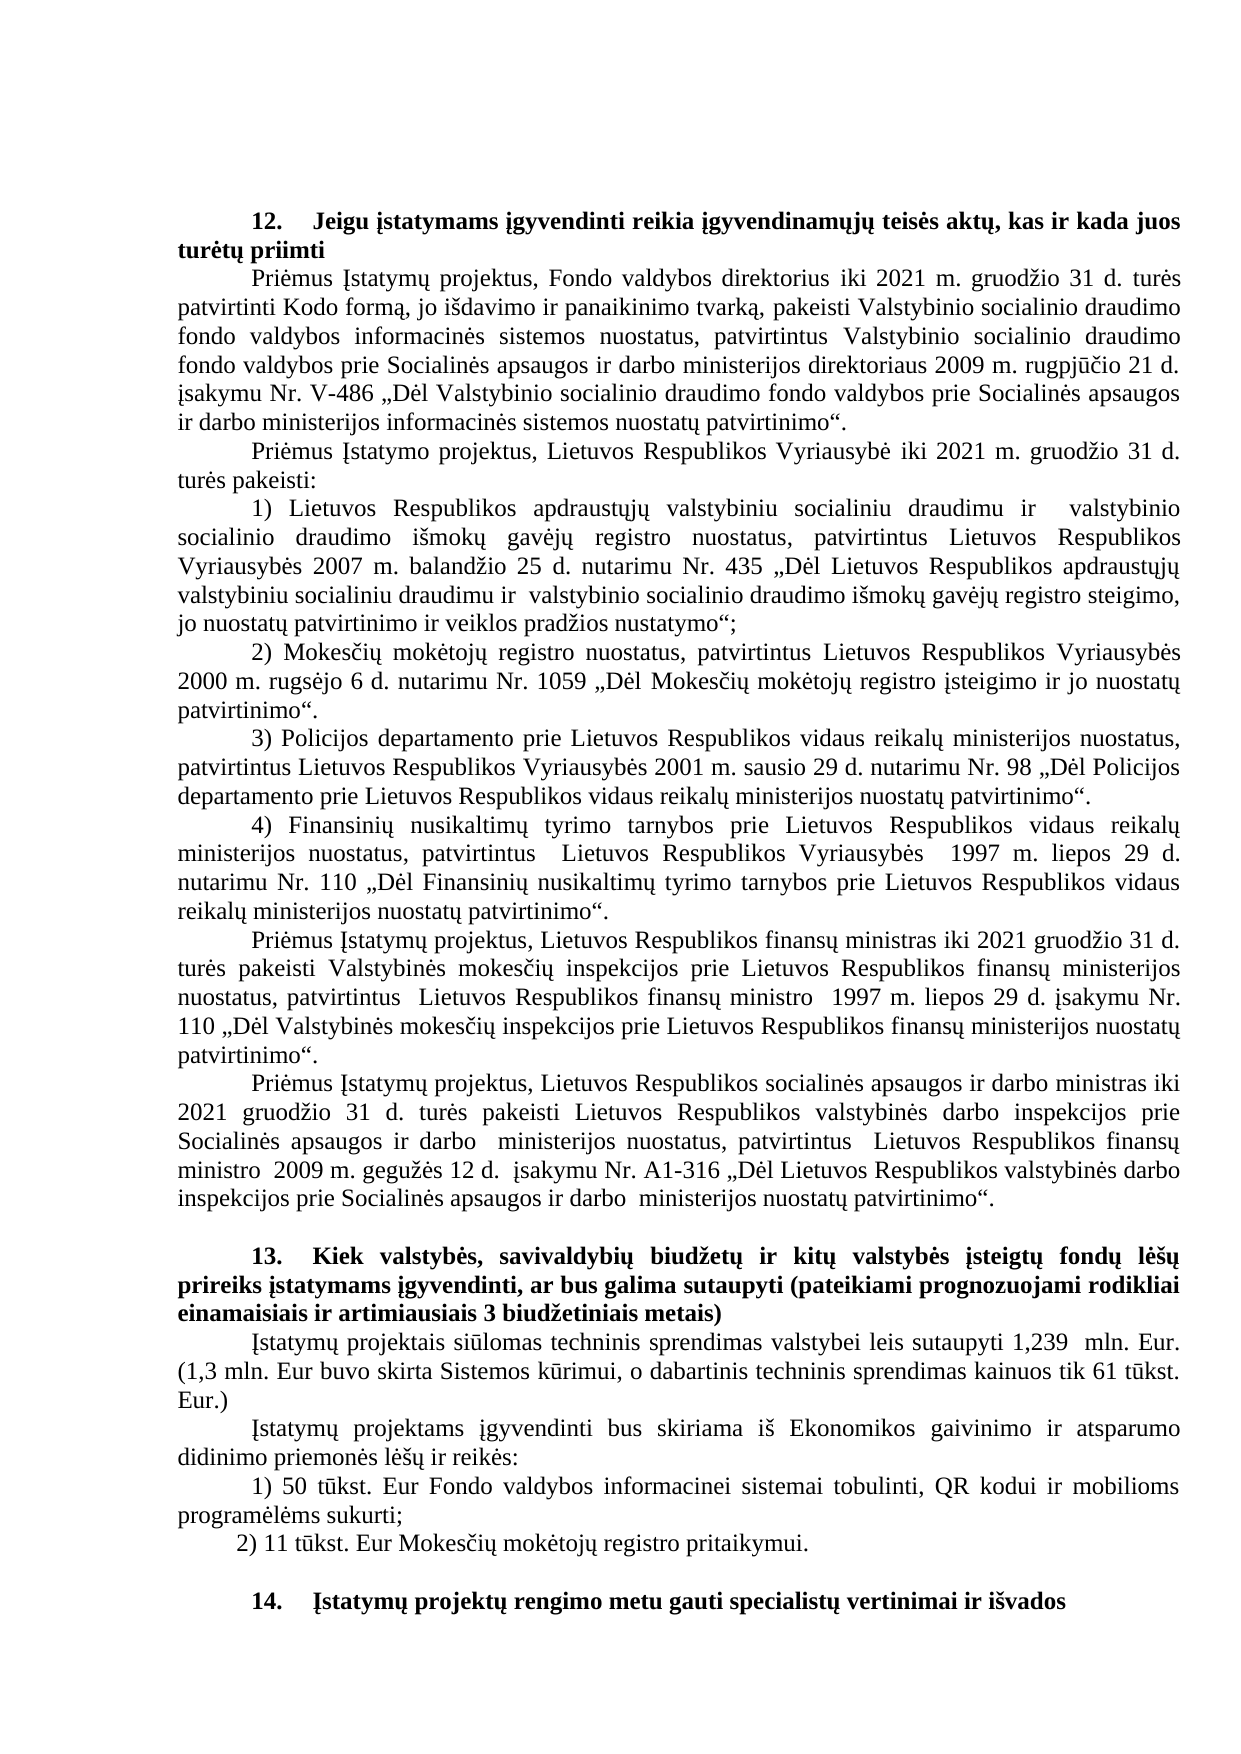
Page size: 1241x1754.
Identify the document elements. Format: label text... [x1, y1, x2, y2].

text 2) 11 tūkst. Eur Mokesčių mokėtojų registro pritaikymui. [177, 1528, 1181, 1557]
text 4) Finansinių nusikaltimų tyrimo tarnybos prie Lietuvos Respublikos vidaus reikalų ministerijos nuostatus, patvirtintus Lietuvos Respublikos Vyriausybės 1997 m. liepos 29 d. nutarimu Nr. 110 „Dėl Finansinių nusikaltimų tyrimo tarnybos prie Lietuvos Respublikos vidaus reikalų ministerijos nuostatų patvirtinimo“. [177, 810, 1181, 925]
text 12. Jeigu įstatymams įgyvendinti reikia įgyvendinamųjų teisės aktų, kas ir kada juos turėtų priimti [177, 206, 1181, 263]
text Įstatymų projektams įgyvendinti bus skiriama iš Ekonomikos gaivinimo ir atsparumo didinimo priemonės lėšų ir reikės: [177, 1413, 1181, 1471]
text 14. Įstatymų projektų rengimo metu gauti specialistų vertinimai ir išvados [177, 1586, 1181, 1615]
text Priėmus Įstatymų projektus, Lietuvos Respublikos finansų ministras iki 2021 gruodžio 31 d. turės pakeisti Valstybinės mokesčių inspekcijos prie Lietuvos Respublikos finansų ministerijos nuostatus, patvirtintus Lietuvos Respublikos finansų ministro 1997 m. liepos 29 d. įsakymu Nr. 110 „Dėl Valstybinės mokesčių inspekcijos prie Lietuvos Respublikos finansų ministerijos nuostatų patvirtinimo“. [177, 925, 1181, 1068]
text 2) Mokesčių mokėtojų registro nuostatus, patvirtintus Lietuvos Respublikos Vyriausybės 2000 m. rugsėjo 6 d. nutarimu Nr. 1059 „Dėl Mokesčių mokėtojų registro įsteigimo ir jo nuostatų patvirtinimo“. [177, 637, 1181, 723]
text 13. Kiek valstybės, savivaldybių biudžetų ir kitų valstybės įsteigtų fondų lėšų prireiks įstatymams įgyvendinti, ar bus galima sutaupyti (pateikiami prognozuojami rodikliai einamaisiais ir artimiausiais 3 biudžetiniais metais) [177, 1241, 1181, 1327]
text Įstatymų projektais siūlomas techninis sprendimas valstybei leis sutaupyti 1,239 mln. Eur. (1,3 mln. Eur buvo skirta Sistemos kūrimui, o dabartinis techninis sprendimas kainuos tik 61 tūkst. Eur.) [177, 1327, 1181, 1413]
text Priėmus Įstatymų projektus, Fondo valdybos direktorius iki 2021 m. gruodžio 31 d. turės patvirtinti Kodo formą, jo išdavimo ir panaikinimo tvarką, pakeisti Valstybinio socialinio draudimo fondo valdybos informacinės sistemos nuostatus, patvirtintus Valstybinio socialinio draudimo fondo valdybos prie Socialinės apsaugos ir darbo ministerijos direktoriaus 2009 m. rugpjūčio 21 d. įsakymu Nr. V-486 „Dėl Valstybinio socialinio draudimo fondo valdybos prie Socialinės apsaugos ir darbo ministerijos informacinės sistemos nuostatų patvirtinimo“. [177, 263, 1181, 436]
text 3) Policijos departamento prie Lietuvos Respublikos vidaus reikalų ministerijos nuostatus, patvirtintus Lietuvos Respublikos Vyriausybės 2001 m. sausio 29 d. nutarimu Nr. 98 „Dėl Policijos departamento prie Lietuvos Respublikos vidaus reikalų ministerijos nuostatų patvirtinimo“. [177, 723, 1181, 810]
text Priėmus Įstatymo projektus, Lietuvos Respublikos Vyriausybė iki 2021 m. gruodžio 31 d. turės pakeisti: [177, 436, 1181, 493]
text Priėmus Įstatymų projektus, Lietuvos Respublikos socialinės apsaugos ir darbo ministras iki 2021 gruodžio 31 d. turės pakeisti Lietuvos Respublikos valstybinės darbo inspekcijos prie Socialinės apsaugos ir darbo ministerijos nuostatus, patvirtintus Lietuvos Respublikos finansų ministro 2009 m. gegužės 12 d. įsakymu Nr. A1-316 „Dėl Lietuvos Respublikos valstybinės darbo inspekcijos prie Socialinės apsaugos ir darbo ministerijos nuostatų patvirtinimo“. [177, 1068, 1181, 1212]
text 1) Lietuvos Respublikos apdraustųjų valstybiniu socialiniu draudimu ir valstybinio socialinio draudimo išmokų gavėjų registro nuostatus, patvirtintus Lietuvos Respublikos Vyriausybės 2007 m. balandžio 25 d. nutarimu Nr. 435 „Dėl Lietuvos Respublikos apdraustųjų valstybiniu socialiniu draudimu ir valstybinio socialinio draudimo išmokų gavėjų registro steigimo, jo nuostatų patvirtinimo ir veiklos pradžios nustatymo“; [177, 493, 1181, 637]
text 1) 50 tūkst. Eur Fondo valdybos informacinei sistemai tobulinti, QR kodui ir mobilioms programėlėms sukurti; [177, 1471, 1181, 1528]
